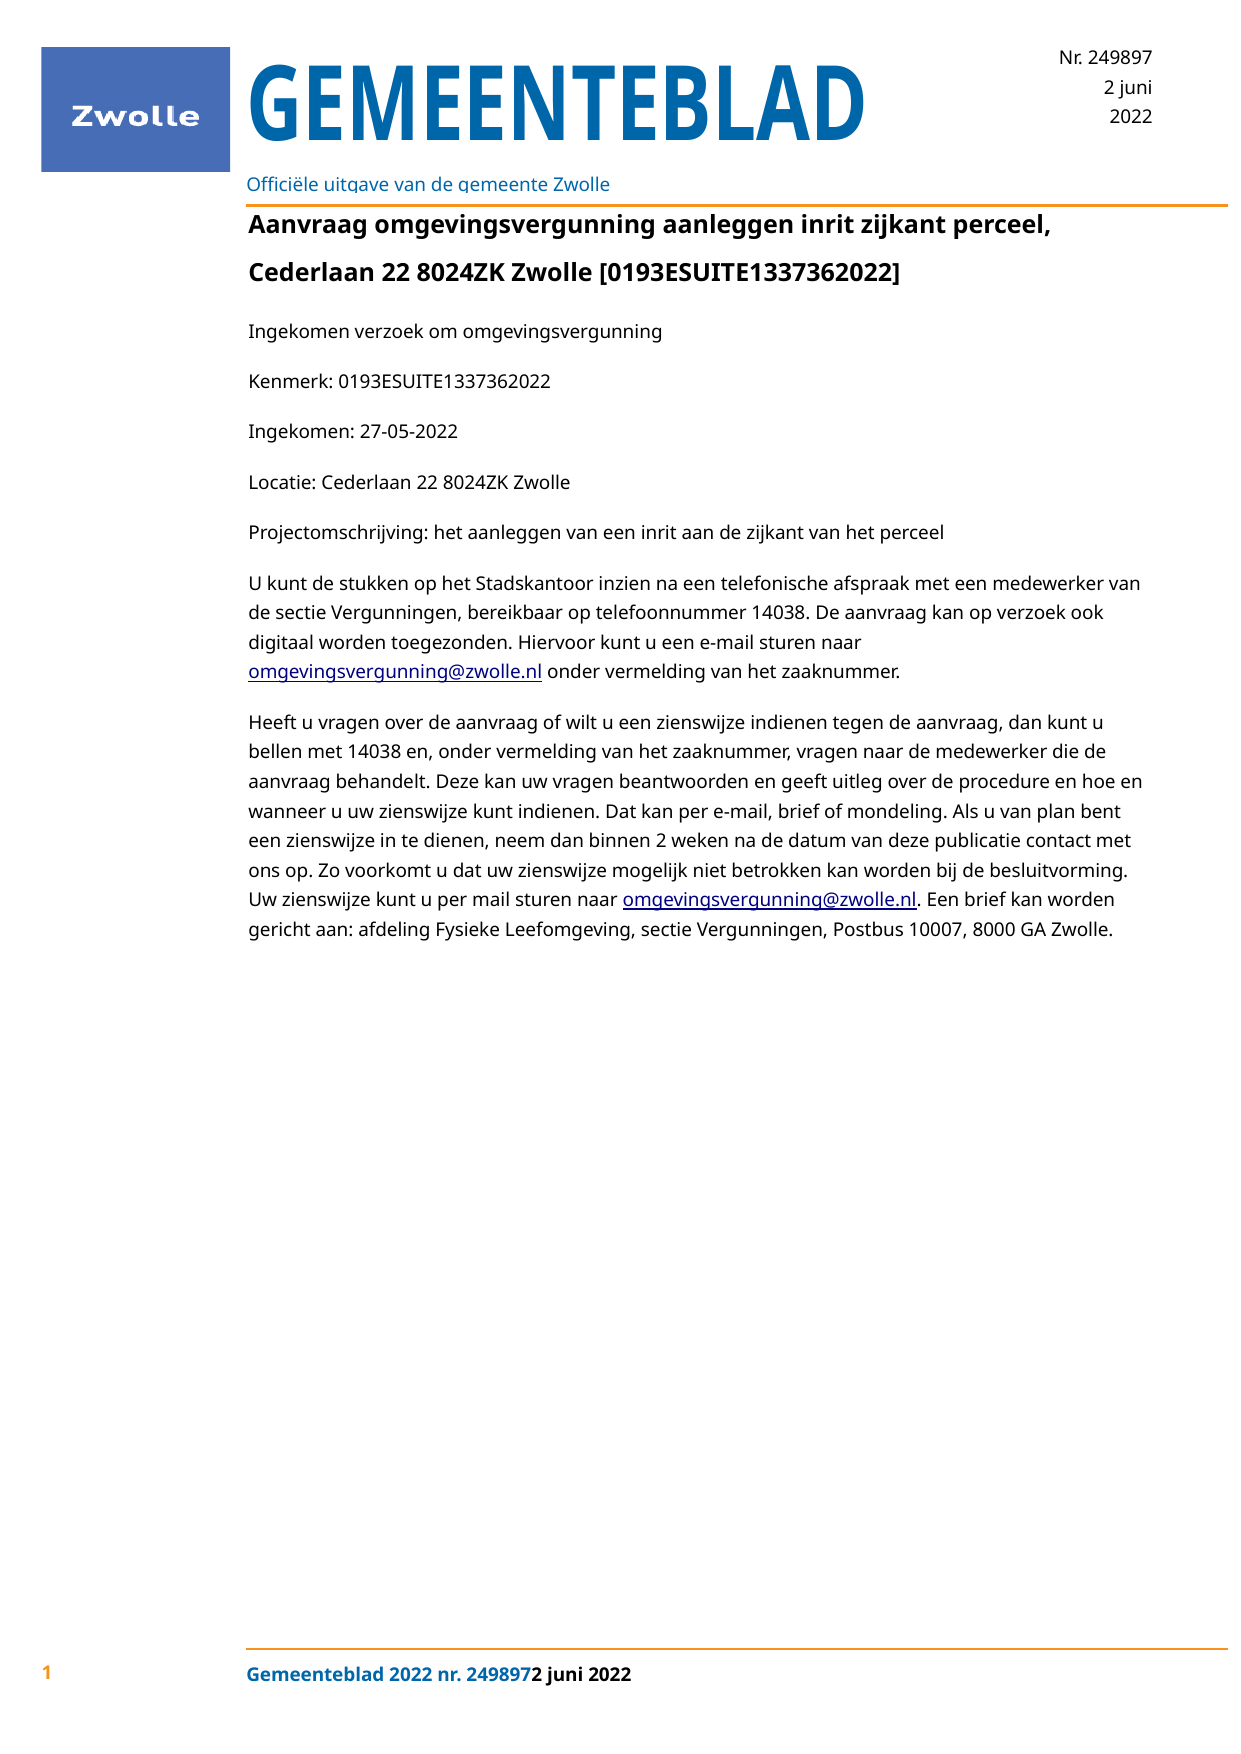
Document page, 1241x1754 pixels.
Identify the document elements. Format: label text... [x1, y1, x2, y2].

text Ingekomen: 27-05-2022 [248, 419, 1152, 444]
text Projectomschrijving: het aanleggen van een inrit aan de zijkant van het perceel [248, 519, 1152, 545]
text Locatie: Cederlaan 22 8024ZK Zwolle [248, 469, 1152, 495]
text Kenmerk: 0193ESUITE1337362022 [248, 368, 1152, 394]
text Heeft u vragen over de aanvraag of wilt u een zienswijze indienen tegen de aanvraag, dan kunt u bellen met 14038 en, onder vermelding van het zaaknummer, vragen naar de medewerker die de aanvraag behandelt. Deze kan uw vragen beantwoorden en geeft uitleg over de procedure en hoe en wanneer u uw zienswijze kunt indienen. Dat kan per e-mail, brief of mondeling. Als u van plan bent een zienswijze in te dienen, neem dan binnen 2 weken na de datum van deze publicatie contact met ons op. Zo voorkomt u dat uw zienswijze mogelijk niet betrokken kan worden bij de besluitvorming. Uw zienswijze kunt u per mail sturen naar omgevingsvergunning@zwolle.nl. Een brief kan worden gericht aan: afdeling Fysieke Leefomgeving, sectie Vergunningen, Postbus 10007, 8000 GA Zwolle. [248, 709, 1152, 942]
text U kunt de stukken op het Stadskantoor inzien na een telefonische afspraak met een medewerker van de sectie Vergunningen, bereikbaar op telefoonnummer 14038. De aanvraag kan op verzoek ook digitaal worden toegezonden. Hiervoor kunt u een e-mail sturen naar omgevingsvergunning@zwolle.nl onder vermelding van het zaaknummer. [248, 570, 1152, 684]
text Aanvraag omgevingsvergunning aanleggen inrit zijkant perceel, Cederlaan 22 8024ZK Zwolle [0193ESUITE1337362022] [248, 207, 1152, 288]
text Ingekomen verzoek om omgevingsvergunning [248, 318, 1152, 344]
picture [41, 47, 231, 172]
